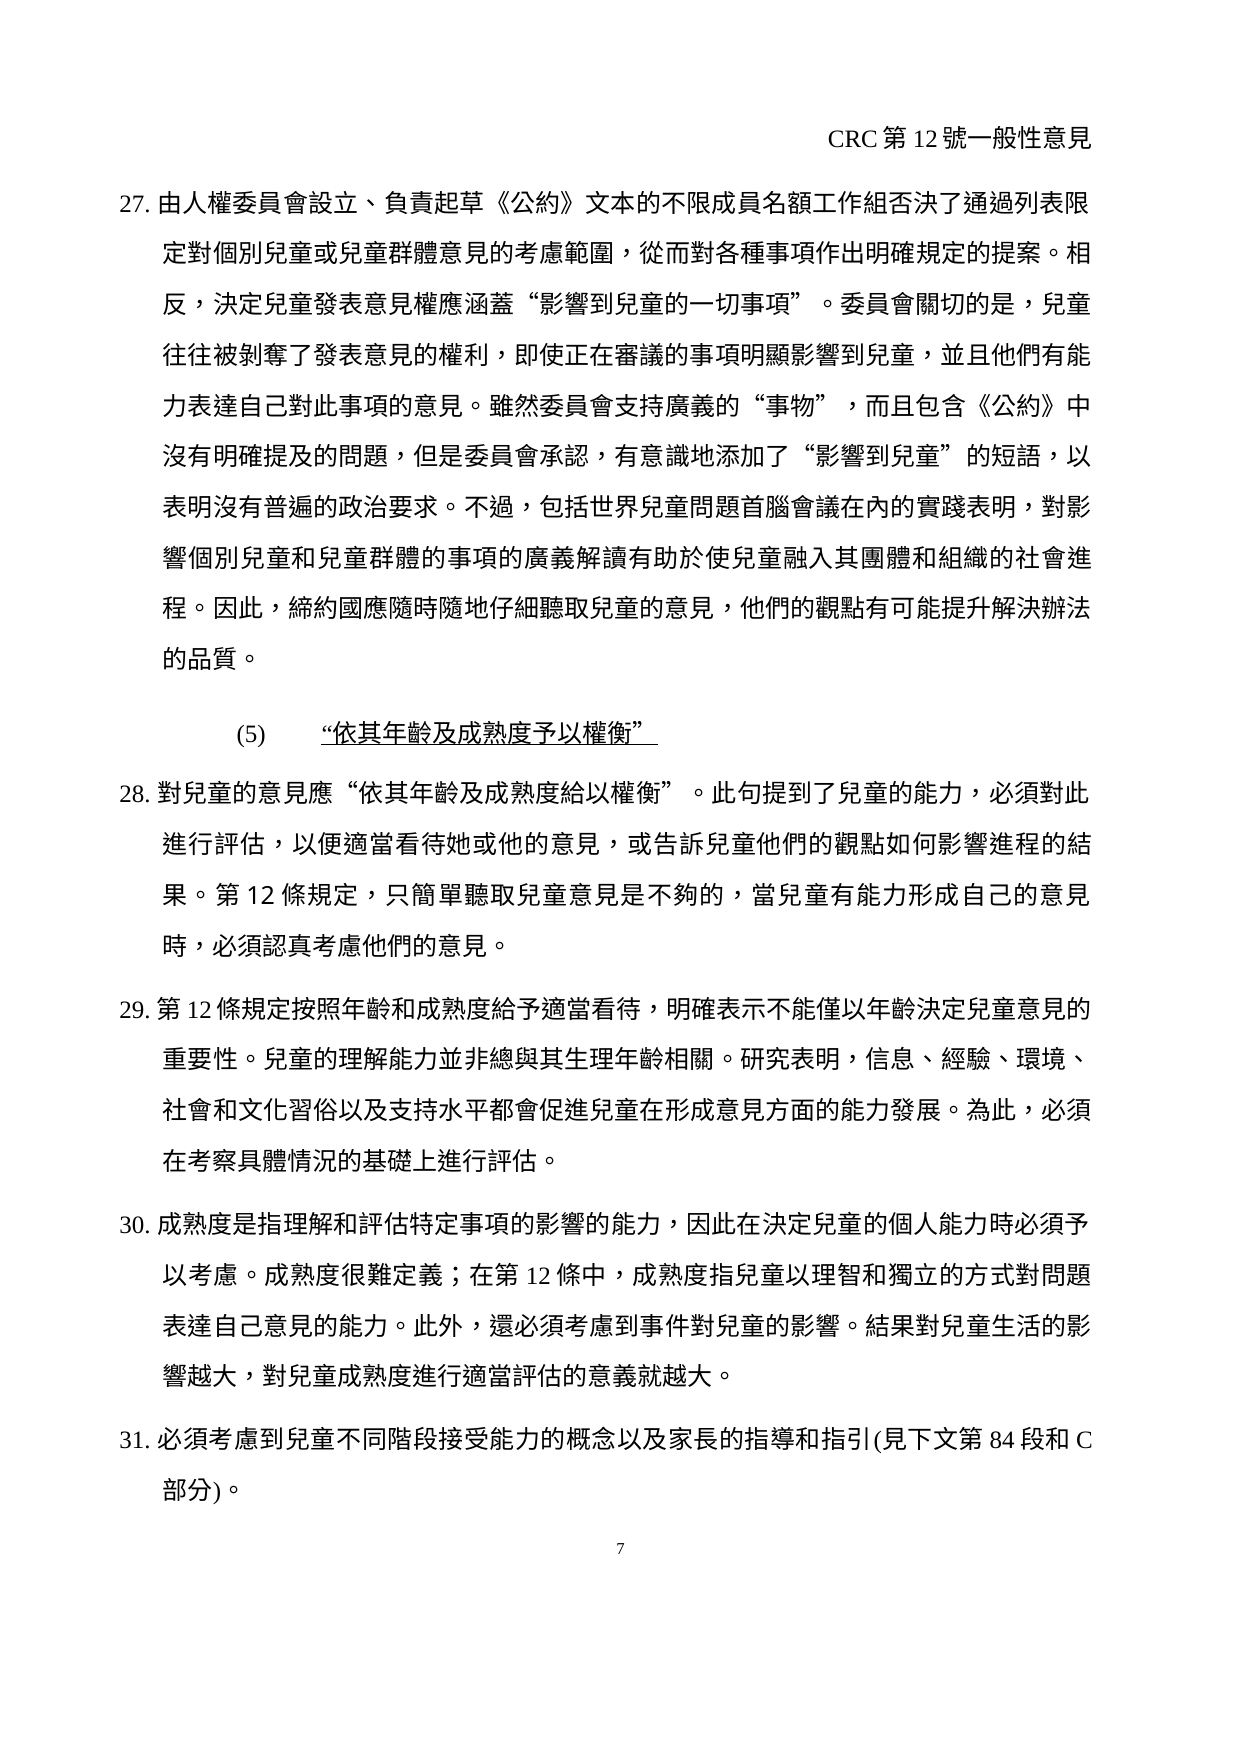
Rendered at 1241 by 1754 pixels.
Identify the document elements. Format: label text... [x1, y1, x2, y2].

text 30. 成熟度是指理解和評估特定事項的影響的能力，因此在決定兒童的個人能力時必須予以考慮。成熟度很難定義；在第12條中，成熟度指兒童以理智和獨立的方式對問題表達自己意見的能力。此外，還必須考慮到事件對兒童的影響。結果對兒童生活的影響越大，對兒童成熟度進行適當評估的意義就越大。 [119, 1204, 1093, 1393]
subtitle “依其年齡及成熟度予以權衡” [236, 715, 974, 749]
text 27. 由人權委員會設立、負責起草《公約》文本的不限成員名額工作組否決了通過列表限定對個別兒童或兒童群體意見的考慮範圍，從而對各種事項作出明確規定的提案。相反，決定兒童發表意見權應涵蓋“影響到兒童的一切事項”。委員會關切的是，兒童往往被剝奪了發表意見的權利，即使正在審議的事項明顯影響到兒童，並且他們有能力表達自己對此事項的意見。雖然委員會支持廣義的“事物”，而且包含《公約》中沒有明確提及的問題，但是委員會承認，有意識地添加了“影響到兒童”的短語，以表明沒有普遍的政治要求。不過，包括世界兒童問題首腦會議在內的實踐表明，對影響個別兒童和兒童群體的事項的廣義解讀有助於使兒童融入其團體和組織的社會進程。因此，締約國應隨時隨地仔細聽取兒童的意見，他們的觀點有可能提升解決辦法的品質。 [119, 183, 1093, 676]
text 29. 第12條規定按照年齡和成熟度給予適當看待，明確表示不能僅以年齡決定兒童意見的重要性。兒童的理解能力並非總與其生理年齡相關。研究表明，信息、經驗、環境、社會和文化習俗以及支持水平都會促進兒童在形成意見方面的能力發展。為此，必須在考察具體情況的基礎上進行評估。 [119, 989, 1093, 1178]
text 28. 對兒童的意見應“依其年齡及成熟度給以權衡”。此句提到了兒童的能力，必須對此進行評估，以便適當看待她或他的意見，或告訴兒童他們的觀點如何影響進程的結果。第12條規定，只簡單聽取兒童意見是不夠的，當兒童有能力形成自己的意見時，必須認真考慮他們的意見。 [119, 774, 1093, 962]
text 31. 必須考慮到兒童不同階段接受能力的概念以及家長的指導和指引(見下文第84段和C部分)。 [119, 1420, 1093, 1507]
